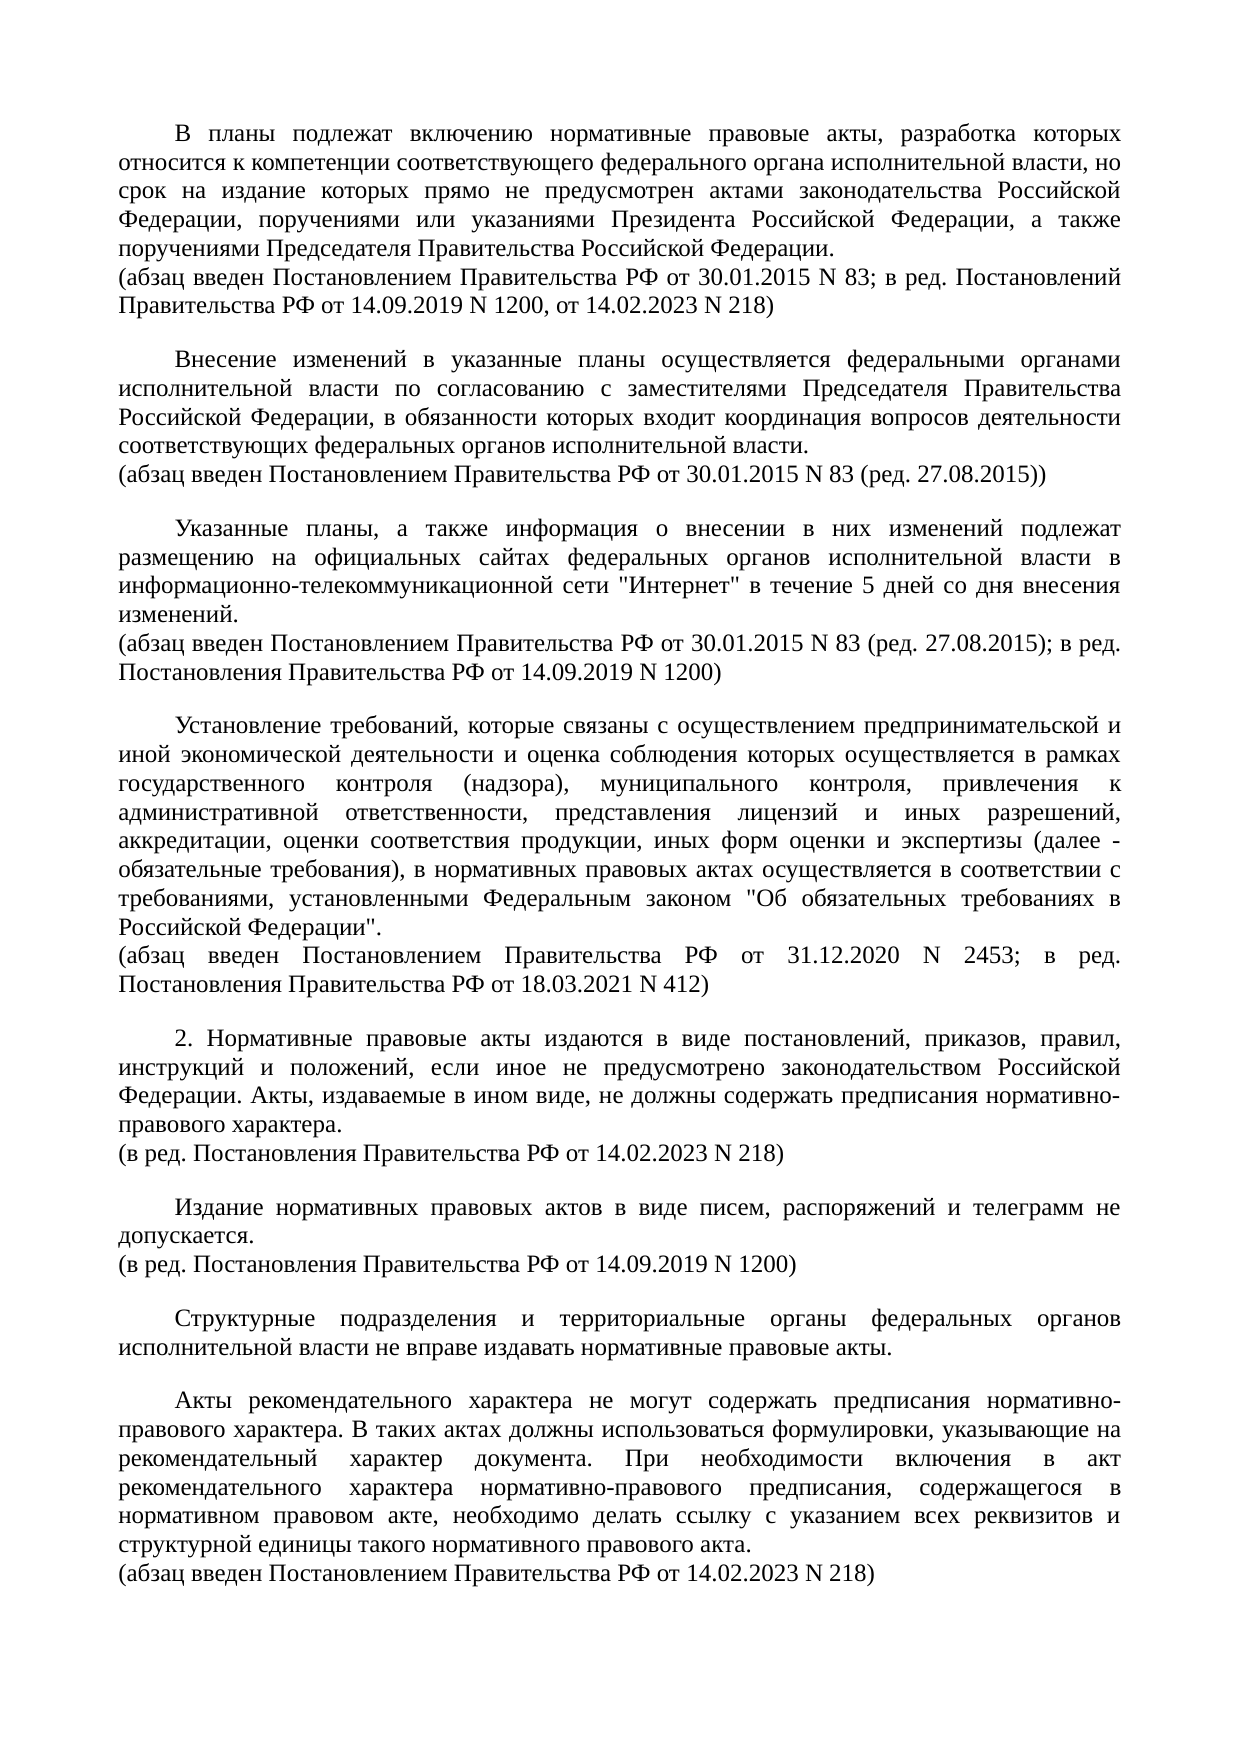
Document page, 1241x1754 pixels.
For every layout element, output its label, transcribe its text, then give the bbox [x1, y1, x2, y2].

text (в ред. Постановления Правительства РФ от 14.02.2023 N 218) [118, 1138, 1122, 1167]
text (абзац введен Постановлением Правительства РФ от 30.01.2015 N 83 (ред. 27.08.2015)) [118, 459, 1122, 488]
text (абзац введен Постановлением Правительства РФ от 30.01.2015 N 83; в ред. Постановлений Правительства РФ от 14.09.2019 N 1200, от 14.02.2023 N 218) [118, 262, 1122, 319]
text (абзац введен Постановлением Правительства РФ от 30.01.2015 N 83 (ред. 27.08.2015); в ред. Постановления Правительства РФ от 14.09.2019 N 1200) [118, 628, 1122, 686]
text (абзац введен Постановлением Правительства РФ от 14.02.2023 N 218) [118, 1558, 1122, 1587]
text Установление требований, которые связаны с осуществлением предпринимательской и иной экономической деятельности и оценка соблюдения которых осуществляется в рамках государственного контроля (надзора), муниципального контроля, привлечения к административной ответственности, представления лицензий и иных разрешений, аккредитации, оценки соответствия продукции, иных форм оценки и экспертизы (далее - обязательные требования), в нормативных правовых актах осуществляется в соответствии с требованиями, установленными Федеральным законом "Об обязательных требованиях в Российской Федерации". [118, 711, 1122, 941]
text (в ред. Постановления Правительства РФ от 14.09.2019 N 1200) [118, 1249, 1122, 1278]
text Структурные подразделения и территориальные органы федеральных органов исполнительной власти не вправе издавать нормативные правовые акты. [118, 1303, 1122, 1361]
text Акты рекомендательного характера не могут содержать предписания нормативно-правового характера. В таких актах должны использоваться формулировки, указывающие на рекомендательный характер документа. При необходимости включения в акт рекомендательного характера нормативно-правового предписания, содержащегося в нормативном правовом акте, необходимо делать ссылку с указанием всех реквизитов и структурной единицы такого нормативного правового акта. [118, 1386, 1122, 1558]
text Указанные планы, а также информация о внесении в них изменений подлежат размещению на официальных сайтах федеральных органов исполнительной власти в информационно-телекоммуникационной сети "Интернет" в течение 5 дней со дня внесения изменений. [118, 513, 1122, 628]
text Издание нормативных правовых актов в виде писем, распоряжений и телеграмм не допускается. [118, 1192, 1122, 1249]
text Внесение изменений в указанные планы осуществляется федеральными органами исполнительной власти по согласованию с заместителями Председателя Правительства Российской Федерации, в обязанности которых входит координация вопросов деятельности соответствующих федеральных органов исполнительной власти. [118, 344, 1122, 459]
text В планы подлежат включению нормативные правовые акты, разработка которых относится к компетенции соответствующего федерального органа исполнительной власти, но срок на издание которых прямо не предусмотрен актами законодательства Российской Федерации, поручениями или указаниями Президента Российской Федерации, а также поручениями Председателя Правительства Российской Федерации. [118, 118, 1122, 262]
text (абзац введен Постановлением Правительства РФ от 31.12.2020 N 2453; в ред. Постановления Правительства РФ от 18.03.2021 N 412) [118, 941, 1122, 998]
text 2. Нормативные правовые акты издаются в виде постановлений, приказов, правил, инструкций и положений, если иное не предусмотрено законодательством Российской Федерации. Акты, издаваемые в ином виде, не должны содержать предписания нормативно-правового характера. [118, 1023, 1122, 1138]
